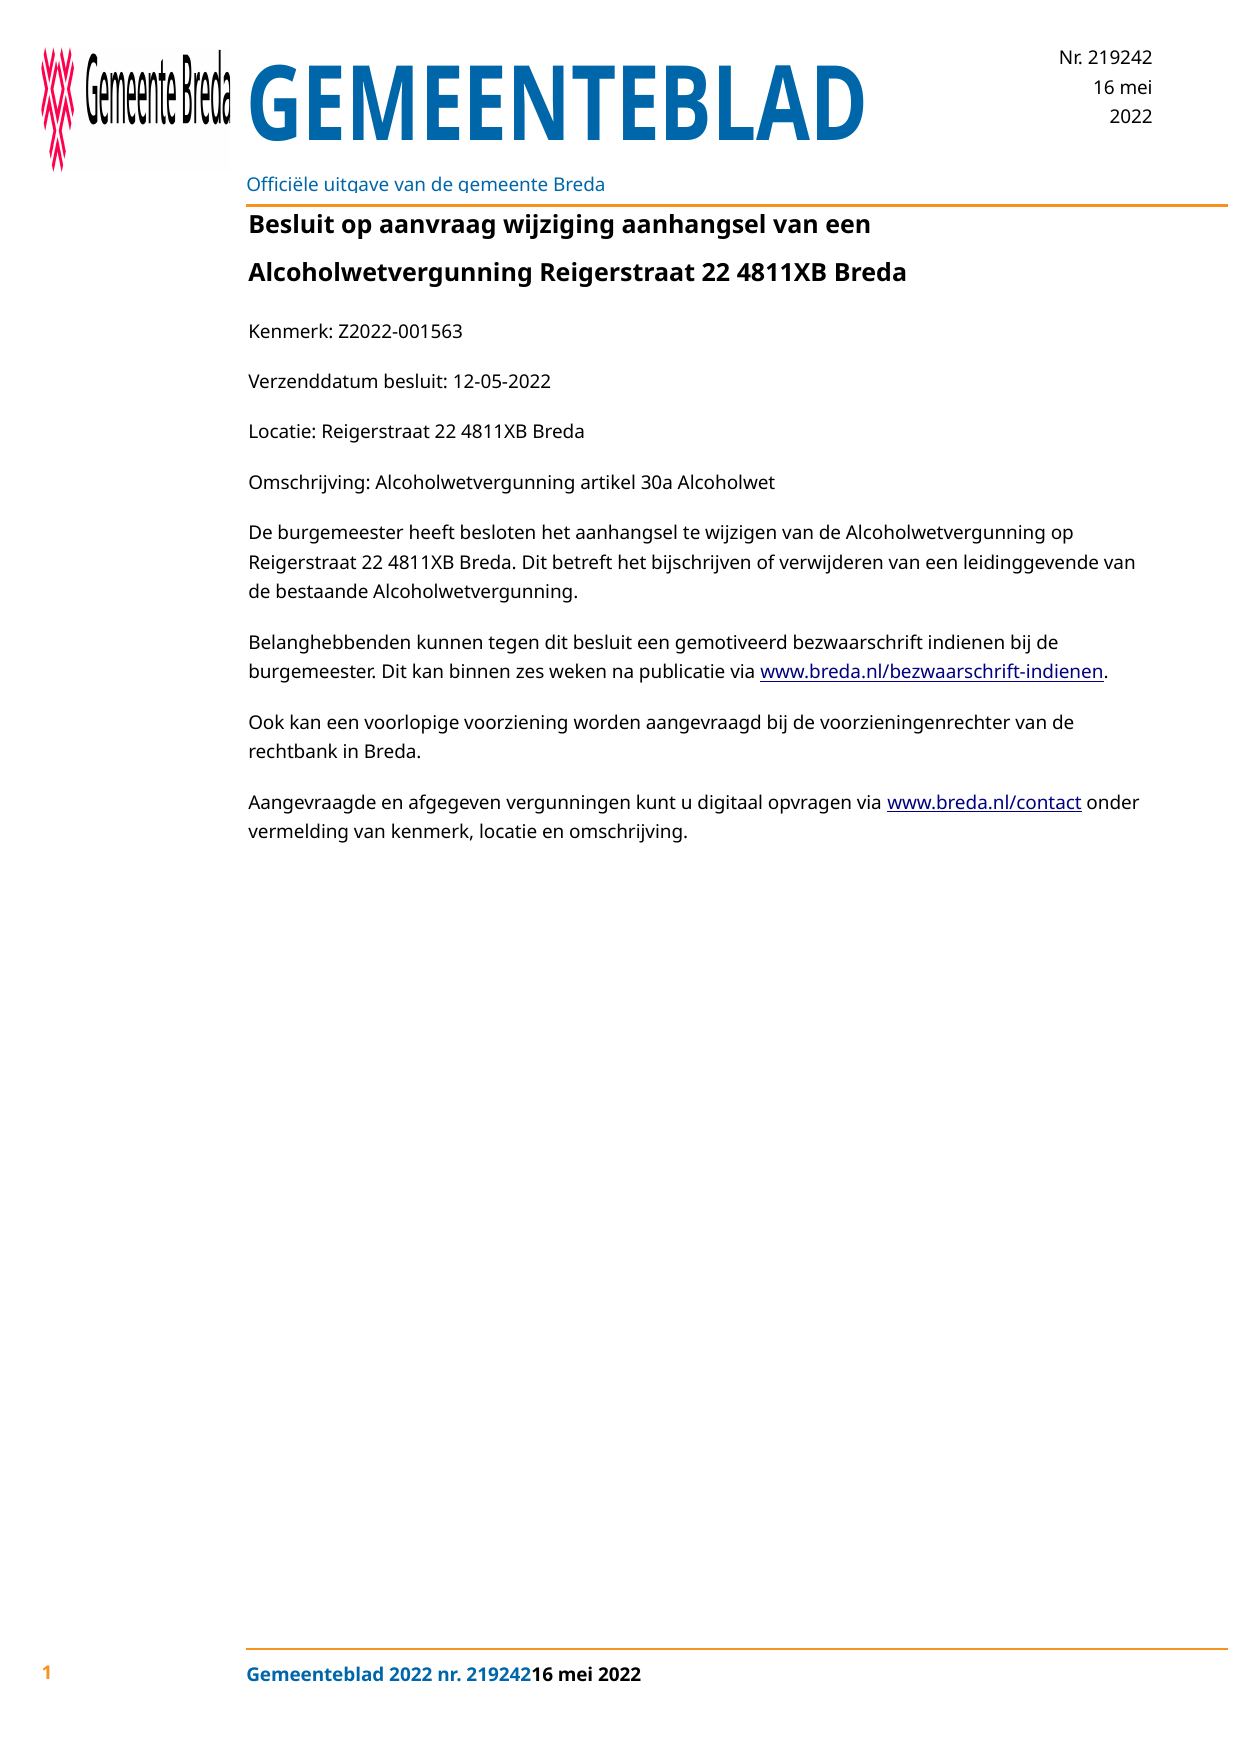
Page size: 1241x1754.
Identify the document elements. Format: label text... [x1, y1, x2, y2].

text Verzenddatum besluit: 12-05-2022 [248, 368, 1152, 394]
text De burgemeester heeft besloten het aanhangsel te wijzigen van de Alcoholwetvergunning op Reigerstraat 22 4811XB Breda. Dit betreft het bijschrijven of verwijderen van een leidinggevende van de bestaande Alcoholwetvergunning. [248, 519, 1152, 604]
picture [41, 47, 231, 172]
text Besluit op aanvraag wijziging aanhangsel van een Alcoholwetvergunning Reigerstraat 22 4811XB Breda [248, 207, 1152, 288]
text Kenmerk: Z2022-001563 [248, 318, 1152, 344]
text Belanghebbenden kunnen tegen dit besluit een gemotiveerd bezwaarschrift indienen bij de burgemeester. Dit kan binnen zes weken na publicatie via www.breda.nl/bezwaarschrift-indienen. [248, 629, 1152, 684]
text Locatie: Reigerstraat 22 4811XB Breda [248, 419, 1152, 444]
text Omschrijving: Alcoholwetvergunning artikel 30a Alcoholwet [248, 469, 1152, 495]
text Aangevraagde en afgegeven vergunningen kunt u digitaal opvragen via www.breda.nl/contact onder vermelding van kenmerk, locatie en omschrijving. [248, 789, 1152, 844]
text Ook kan een voorlopige voorziening worden aangevraagd bij de voorzieningenrechter van de rechtbank in Breda. [248, 709, 1152, 764]
